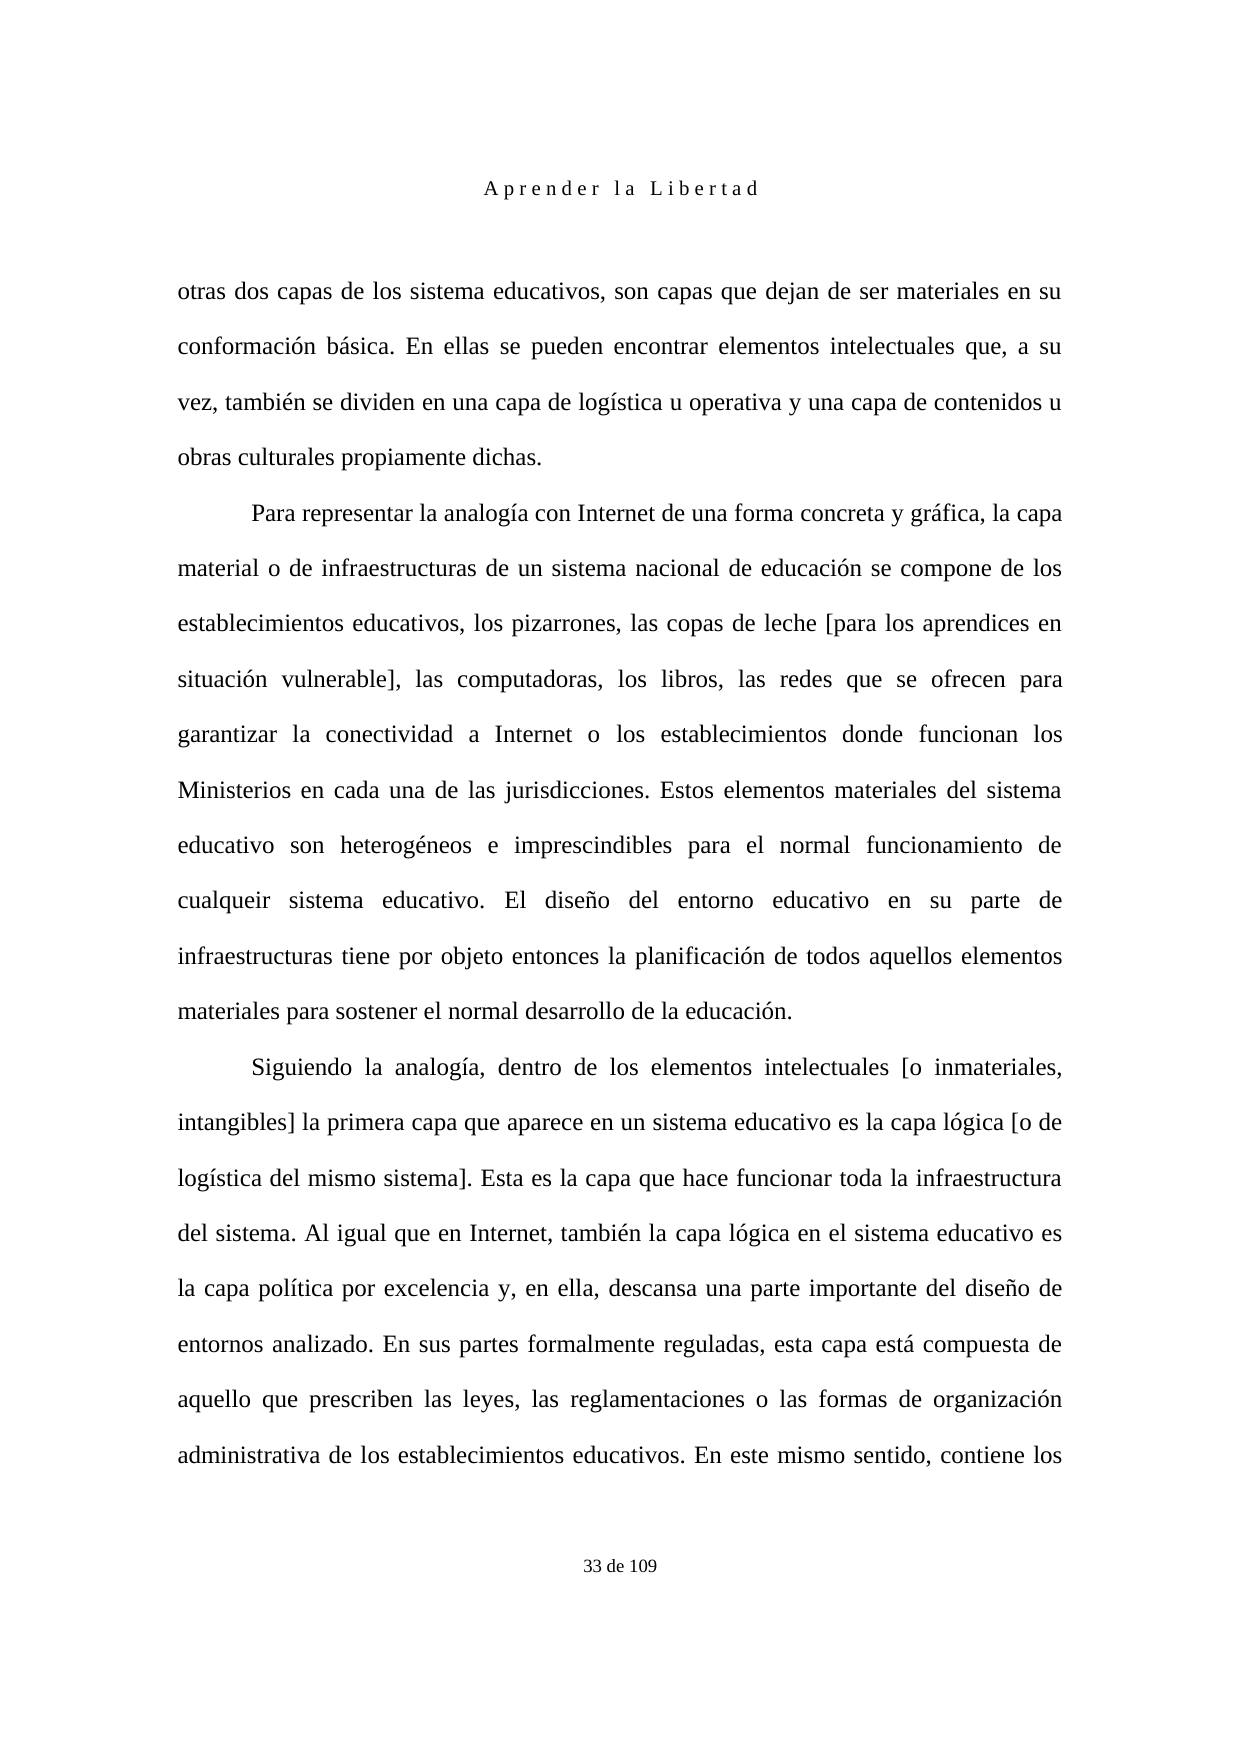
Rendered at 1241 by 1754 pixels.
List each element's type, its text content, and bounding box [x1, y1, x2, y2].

text otras dos capas de los sistema educativos, son capas que dejan de ser materiales en su conformación básica. En ellas se pueden encontrar elementos intelectuales que, a su vez, también se dividen en una capa de logística u operativa y una capa de contenidos u obras culturales propiamente dichas. [177, 277, 1063, 471]
text Para representar la analogía con Internet de una forma concreta y gráfica, la capa material o de infraestructuras de un sistema nacional de educación se compone de los establecimientos educativos, los pizarrones, las copas de leche [para los aprendices en situación vulnerable], las computadoras, los libros, las redes que se ofrecen para garantizar la conectividad a Internet o los establecimientos donde funcionan los Ministerios en cada una de las jurisdicciones. Estos elementos materiales del sistema educativo son heterogéneos e imprescindibles para el normal funcionamiento de cualqueir sistema educativo. El diseño del entorno educativo en su parte de infraestructuras tiene por objeto entonces la planificación de todos aquellos elementos materiales para sostener el normal desarrollo de la educación. [177, 499, 1063, 1025]
text Siguiendo la analogía, dentro de los elementos intelectuales [o inmateriales, intangibles] la primera capa que aparece en un sistema educativo es la capa lógica [o de logística del mismo sistema]. Esta es la capa que hace funcionar toda la infraestructura del sistema. Al igual que en Internet, también la capa lógica en el sistema educativo es la capa política por excelencia y, en ella, descansa una parte importante del diseño de entornos analizado. En sus partes formalmente reguladas, esta capa está compuesta de aquello que prescriben las leyes, las reglamentaciones o las formas de organización administrativa de los establecimientos educativos. En este mismo sentido, contiene los [177, 1053, 1063, 1468]
